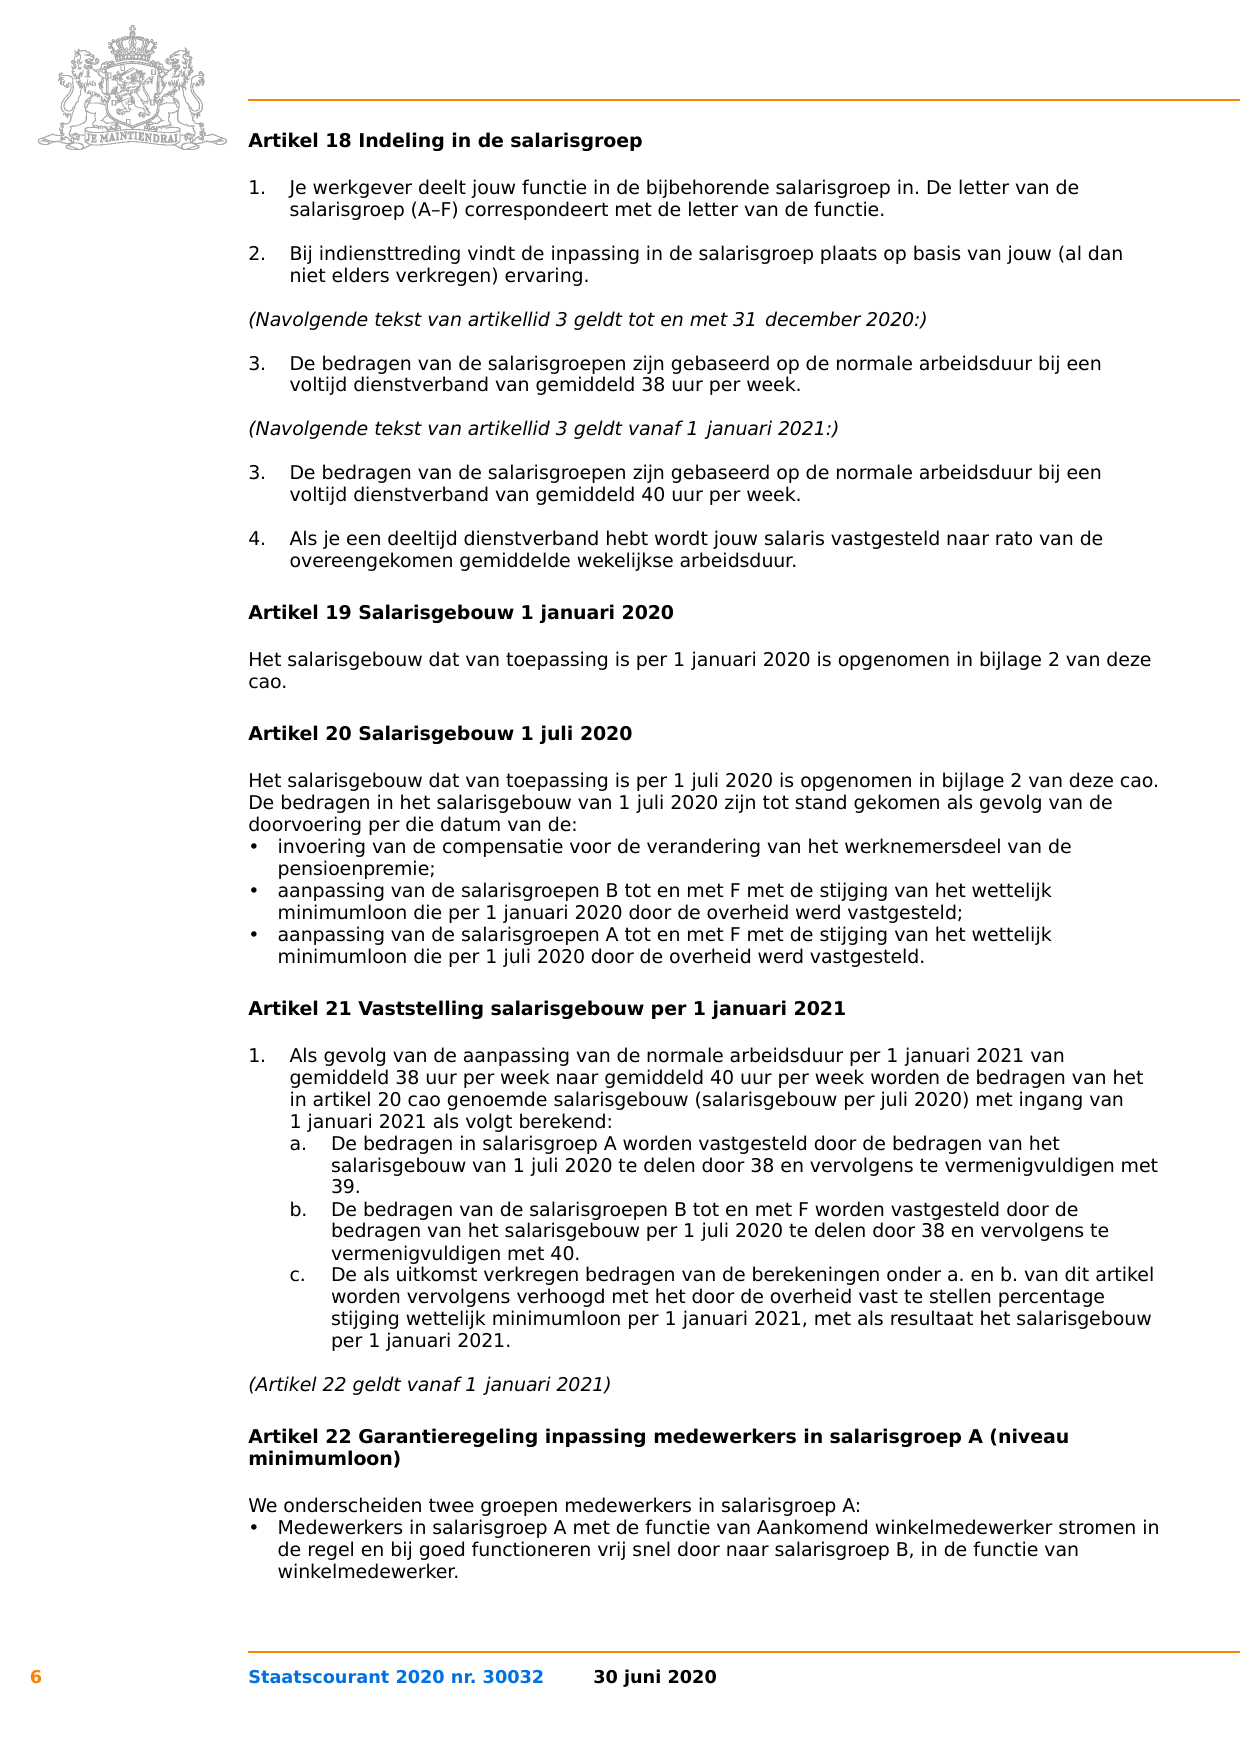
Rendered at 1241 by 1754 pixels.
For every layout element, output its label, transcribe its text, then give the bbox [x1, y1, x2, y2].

text 2. Bij indiensttreding vindt de inpassing in de salarisgroep plaats op basis van jouw (al dan niet elders verkregen) ervaring. [248, 243, 1163, 287]
text b. De bedragen van de salarisgroepen B tot en met F worden vastgesteld door de bedragen van het salarisgebouw per 1 juli 2020 te delen door 38 en vervolgens te vermenigvuldigen met 40. [289, 1198, 1163, 1264]
text • aanpassing van de salarisgroepen B tot en met F met de stijging van het wettelijk minimumloon die per 1 januari 2020 door de overheid werd vastgesteld; [248, 880, 1163, 924]
text • Medewerkers in salarisgroep A met de functie van Aankomend winkelmedewerker stromen in de regel en bij goed functioneren vrij snel door naar salarisgroep B, in de functie van winkelmedewerker. [248, 1517, 1163, 1583]
text c. De als uitkomst verkregen bedragen van de berekeningen onder a. en b. van dit artikel worden vervolgens verhoogd met het door de overheid vast te stellen percentage stijging wettelijk minimumloon per 1 januari 2021, met als resultaat het salarisgebouw per 1 januari 2021. [289, 1264, 1163, 1352]
subtitle Artikel 19 Salarisgebouw 1 januari 2020 [248, 602, 1163, 624]
text 1. Als gevolg van de aanpassing van de normale arbeidsduur per 1 januari 2021 van gemiddeld 38 uur per week naar gemiddeld 40 uur per week worden de bedragen van het in artikel 20 cao genoemde salarisgebouw (salarisgebouw per juli 2020) met ingang van 1 januari 2021 als volgt berekend: [248, 1044, 1163, 1132]
text 4. Als je een deeltijd dienstverband hebt wordt jouw salaris vastgesteld naar rato van de overeengekomen gemiddelde wekelijkse arbeidsduur. [248, 528, 1163, 572]
text 3. De bedragen van de salarisgroepen zijn gebaseerd op de normale arbeidsduur bij een voltijd dienstverband van gemiddeld 38 uur per week. [248, 352, 1163, 396]
text We onderscheiden twee groepen medewerkers in salarisgroep A: [248, 1495, 1163, 1517]
subtitle (Navolgende tekst van artikellid 3 geldt vanaf 1 januari 2021:) [248, 418, 1163, 440]
picture [38, 25, 227, 150]
text Het salarisgebouw dat van toepassing is per 1 juli 2020 is opgenomen in bijlage 2 van deze cao. [248, 770, 1163, 792]
subtitle Artikel 21 Vaststelling salarisgebouw per 1 januari 2021 [248, 998, 1163, 1019]
text • invoering van de compensatie voor de verandering van het werknemersdeel van de pensioenpremie; [248, 836, 1163, 880]
text a. De bedragen in salarisgroep A worden vastgesteld door de bedragen van het salarisgebouw van 1 juli 2020 te delen door 38 en vervolgens te vermenigvuldigen met 39. [289, 1132, 1163, 1198]
subtitle (Navolgende tekst van artikellid 3 geldt tot en met 31 december 2020:) [248, 308, 1163, 331]
subtitle Artikel 18 Indeling in de salarisgroep [248, 130, 1163, 152]
subtitle Artikel 22 Garantieregeling inpassing medewerkers in salarisgroep A (niveau minimumloon) [248, 1426, 1163, 1470]
subtitle (Artikel 22 geldt vanaf 1 januari 2021) [248, 1374, 1163, 1396]
text De bedragen in het salarisgebouw van 1 juli 2020 zijn tot stand gekomen als gevolg van de doorvoering per die datum van de: [248, 792, 1163, 836]
text 1. Je werkgever deelt jouw functie in de bijbehorende salarisgroep in. De letter van de salarisgroep (A–F) correspondeert met de letter van de functie. [248, 177, 1163, 221]
subtitle Artikel 20 Salarisgebouw 1 juli 2020 [248, 723, 1163, 745]
text 3. De bedragen van de salarisgroepen zijn gebaseerd op de normale arbeidsduur bij een voltijd dienstverband van gemiddeld 40 uur per week. [248, 462, 1163, 506]
text Het salarisgebouw dat van toepassing is per 1 januari 2020 is opgenomen in bijlage 2 van deze cao. [248, 649, 1163, 693]
text • aanpassing van de salarisgroepen A tot en met F met de stijging van het wettelijk minimumloon die per 1 juli 2020 door de overheid werd vastgesteld. [248, 924, 1163, 968]
